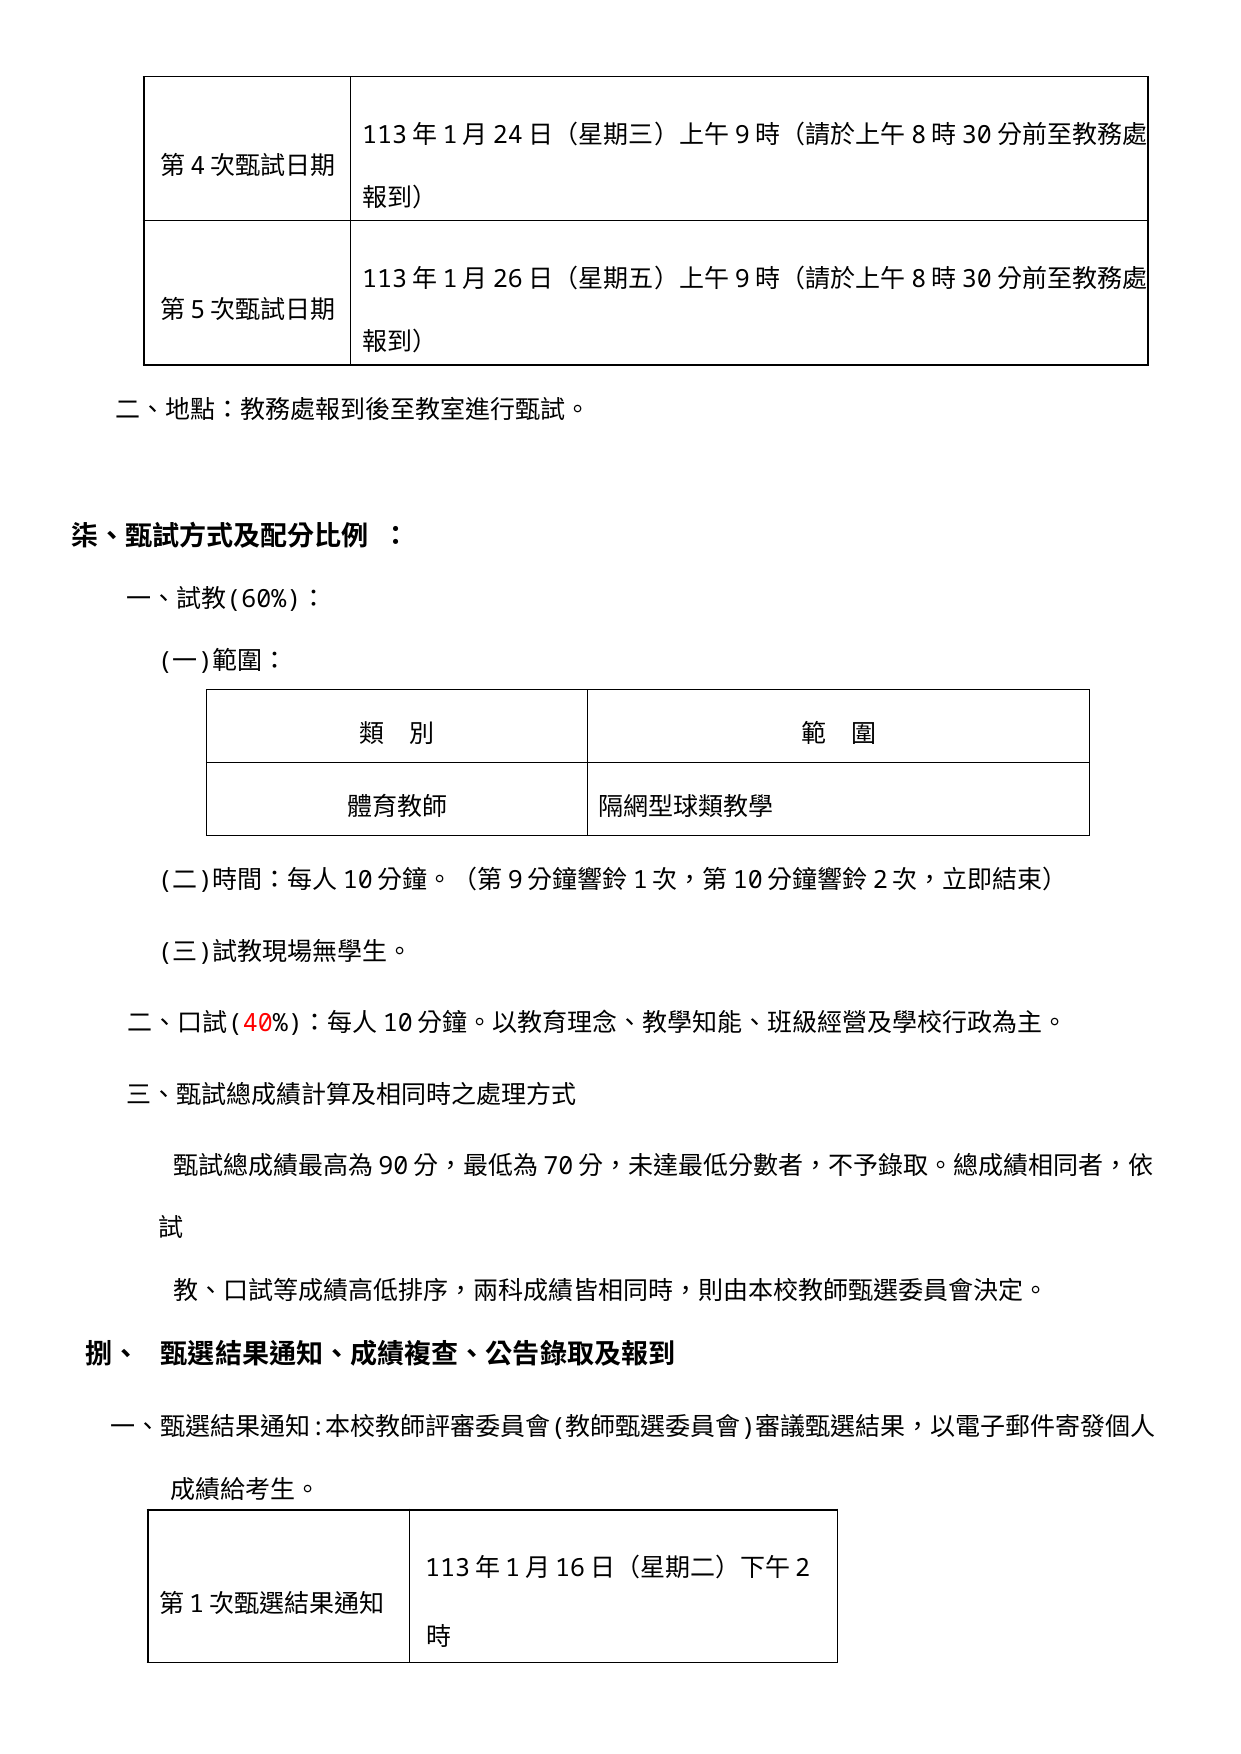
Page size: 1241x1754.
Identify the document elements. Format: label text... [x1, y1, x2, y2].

table_header 第1次甄選結果通知 [149, 1511, 409, 1662]
text 三、甄試總成績計算及相同時之處理方式 [126, 1051, 593, 1113]
text 教、口試等成績高低排序，兩科成績皆相同時，則由本校教師甄選委員會決定。 [158, 1247, 1169, 1309]
table_cell 體育教師 [207, 763, 587, 835]
table_cell 113年1月24日（星期三）上午9時（請於上午8時30分前至教務處報到） [351, 77, 1147, 220]
text 一、試教(60%)： [126, 554, 593, 617]
table_cell 113年1月26日（星期五）上午9時（請於上午8時30分前至教務處報到） [351, 221, 1147, 364]
text 一、甄選結果通知:本校教師評審委員會(教師甄選委員會)審議甄選結果，以電子郵件寄發個人 [111, 1383, 1169, 1445]
text 甄試總成績最高為90分，最低為70分，未達最低分數者，不予錄取。總成績相同者，依試 [158, 1122, 1169, 1247]
table_header 113年1月16日（星期二）下午2時 [410, 1511, 837, 1662]
table_header 類 別 [207, 690, 587, 762]
list 甄選結果通知、成績複查、公告錄取及報到 [86, 1310, 1169, 1372]
text 成績給考生。 [111, 1446, 1169, 1508]
text (三)試教現場無學生。 [128, 907, 1169, 970]
text 二、地點：教務處報到後至教室進行甄試。 [86, 366, 593, 428]
table_cell 隔網型球類教學 [588, 763, 1089, 835]
text 柒、甄試方式及配分比例 ： [71, 492, 593, 554]
table_header 範 圍 [588, 690, 1089, 762]
table_cell 第4次甄試日期 [145, 77, 350, 220]
table_cell 第5次甄試日期 [145, 221, 350, 364]
text 二、口試(40%)：每人10分鐘。以教育理念、教學知能、班級經營及學校行政為主。 [128, 979, 1169, 1042]
text (一)範圍： [128, 617, 1169, 680]
text (二)時間：每人10分鐘。（第9分鐘響鈴1次，第10分鐘響鈴2次，立即結束） [128, 836, 1169, 898]
